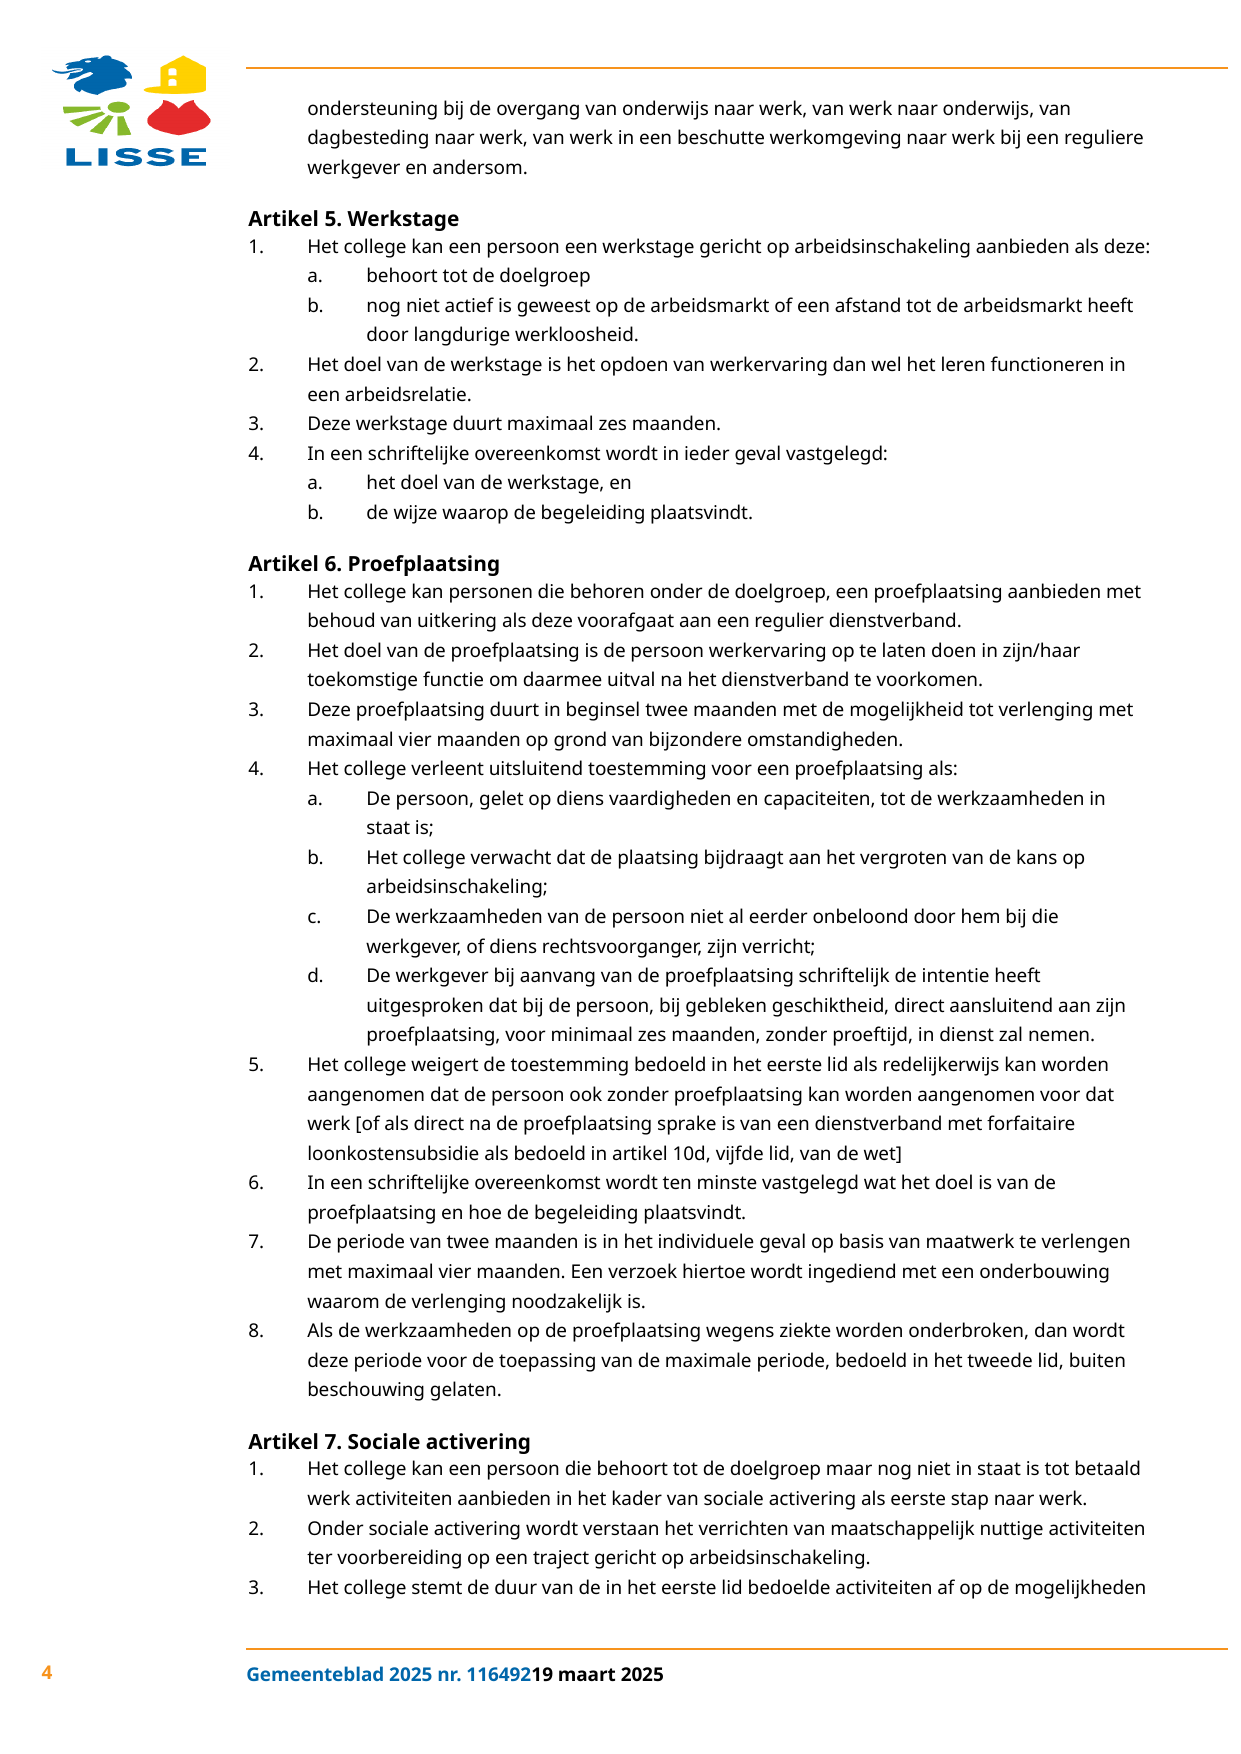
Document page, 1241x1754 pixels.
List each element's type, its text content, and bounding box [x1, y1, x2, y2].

text Artikel 7. Sociale activering [248, 1427, 1152, 1456]
list Het college kan een persoon die behoort tot de doelgroep maar nog niet in staat is tot betaald werk activiteiten aanbieden in het kader van sociale activering als eerste stap naar werk. [248, 1456, 1152, 1511]
list nog niet actief is geweest op de arbeidsmarkt of een afstand tot de arbeidsmarkt heeft door langdurige werkloosheid. [307, 292, 1152, 347]
list Het college stemt de duur van de in het eerste lid bedoelde activiteiten af op de mogelijkheden [248, 1574, 1152, 1599]
list Het college verleent uitsluitend toestemming voor een proefplaatsing als: [248, 755, 1152, 781]
list Het college weigert de toestemming bedoeld in het eerste lid als redelijkerwijs kan worden aangenomen dat de persoon ook zonder proefplaatsing kan worden aangenomen voor dat werk [of als direct na de proefplaatsing sprake is van een dienstverband met forfaitaire loonkostensubsidie als bedoeld in artikel 10d, vijfde lid, van de wet] [248, 1051, 1152, 1166]
list Het college kan een persoon een werkstage gericht op arbeidsinschakeling aanbieden als deze: [248, 233, 1152, 258]
list Het doel van de werkstage is het opdoen van werkervaring dan wel het leren functioneren in een arbeidsrelatie. [248, 351, 1152, 406]
text Artikel 5. Werkstage [248, 204, 1152, 233]
list Onder sociale activering wordt verstaan het verrichten van maatschappelijk nuttige activiteiten ter voorbereiding op een traject gericht op arbeidsinschakeling. [248, 1515, 1152, 1570]
list het doel van de werkstage, en [307, 469, 1152, 495]
picture [41, 47, 231, 172]
list Het college verwacht dat de plaatsing bijdraagt aan het vergroten van de kans op arbeidsinschakeling; [307, 844, 1152, 899]
list In een schriftelijke overeenkomst wordt in ieder geval vastgelegd: [248, 440, 1152, 466]
list de wijze waarop de begeleiding plaatsvindt. [307, 499, 1152, 525]
list Deze proefplaatsing duurt in beginsel twee maanden met de mogelijkheid tot verlenging met maximaal vier maanden op grond van bijzondere omstandigheden. [248, 696, 1152, 752]
list Het doel van de proefplaatsing is de persoon werkervaring op te laten doen in zijn/haar toekomstige functie om daarmee uitval na het dienstverband te voorkomen. [248, 637, 1152, 692]
text Artikel 6. Proefplaatsing [248, 549, 1152, 578]
list ondersteuning bij de overgang van onderwijs naar werk, van werk naar onderwijs, van dagbesteding naar werk, van werk in een beschutte werkomgeving naar werk bij een reguliere werkgever en andersom. [248, 95, 1152, 180]
list Als de werkzaamheden op de proefplaatsing wegens ziekte worden onderbroken, dan wordt deze periode voor de toepassing van de maximale periode, bedoeld in het tweede lid, buiten beschouwing gelaten. [248, 1317, 1152, 1402]
list Deze werkstage duurt maximaal zes maanden. [248, 410, 1152, 436]
list In een schriftelijke overeenkomst wordt ten minste vastgelegd wat het doel is van de proefplaatsing en hoe de begeleiding plaatsvindt. [248, 1169, 1152, 1225]
list Het college kan personen die behoren onder de doelgroep, een proefplaatsing aanbieden met behoud van uitkering als deze voorafgaat aan een regulier dienstverband. [248, 578, 1152, 633]
list De persoon, gelet op diens vaardigheden en capaciteiten, tot de werkzaamheden in staat is; [307, 785, 1152, 840]
list De werkgever bij aanvang van de proefplaatsing schriftelijk de intentie heeft uitgesproken dat bij de persoon, bij gebleken geschiktheid, direct aansluitend aan zijn proefplaatsing, voor minimaal zes maanden, zonder proeftijd, in dienst zal nemen. [307, 962, 1152, 1047]
list De periode van twee maanden is in het individuele geval op basis van maatwerk te verlengen met maximaal vier maanden. Een verzoek hiertoe wordt ingediend met een onderbouwing waarom de verlenging noodzakelijk is. [248, 1229, 1152, 1314]
list behoort tot de doelgroep [307, 262, 1152, 288]
list De werkzaamheden van de persoon niet al eerder onbeloond door hem bij die werkgever, of diens rechtsvoorganger, zijn verricht; [307, 903, 1152, 959]
